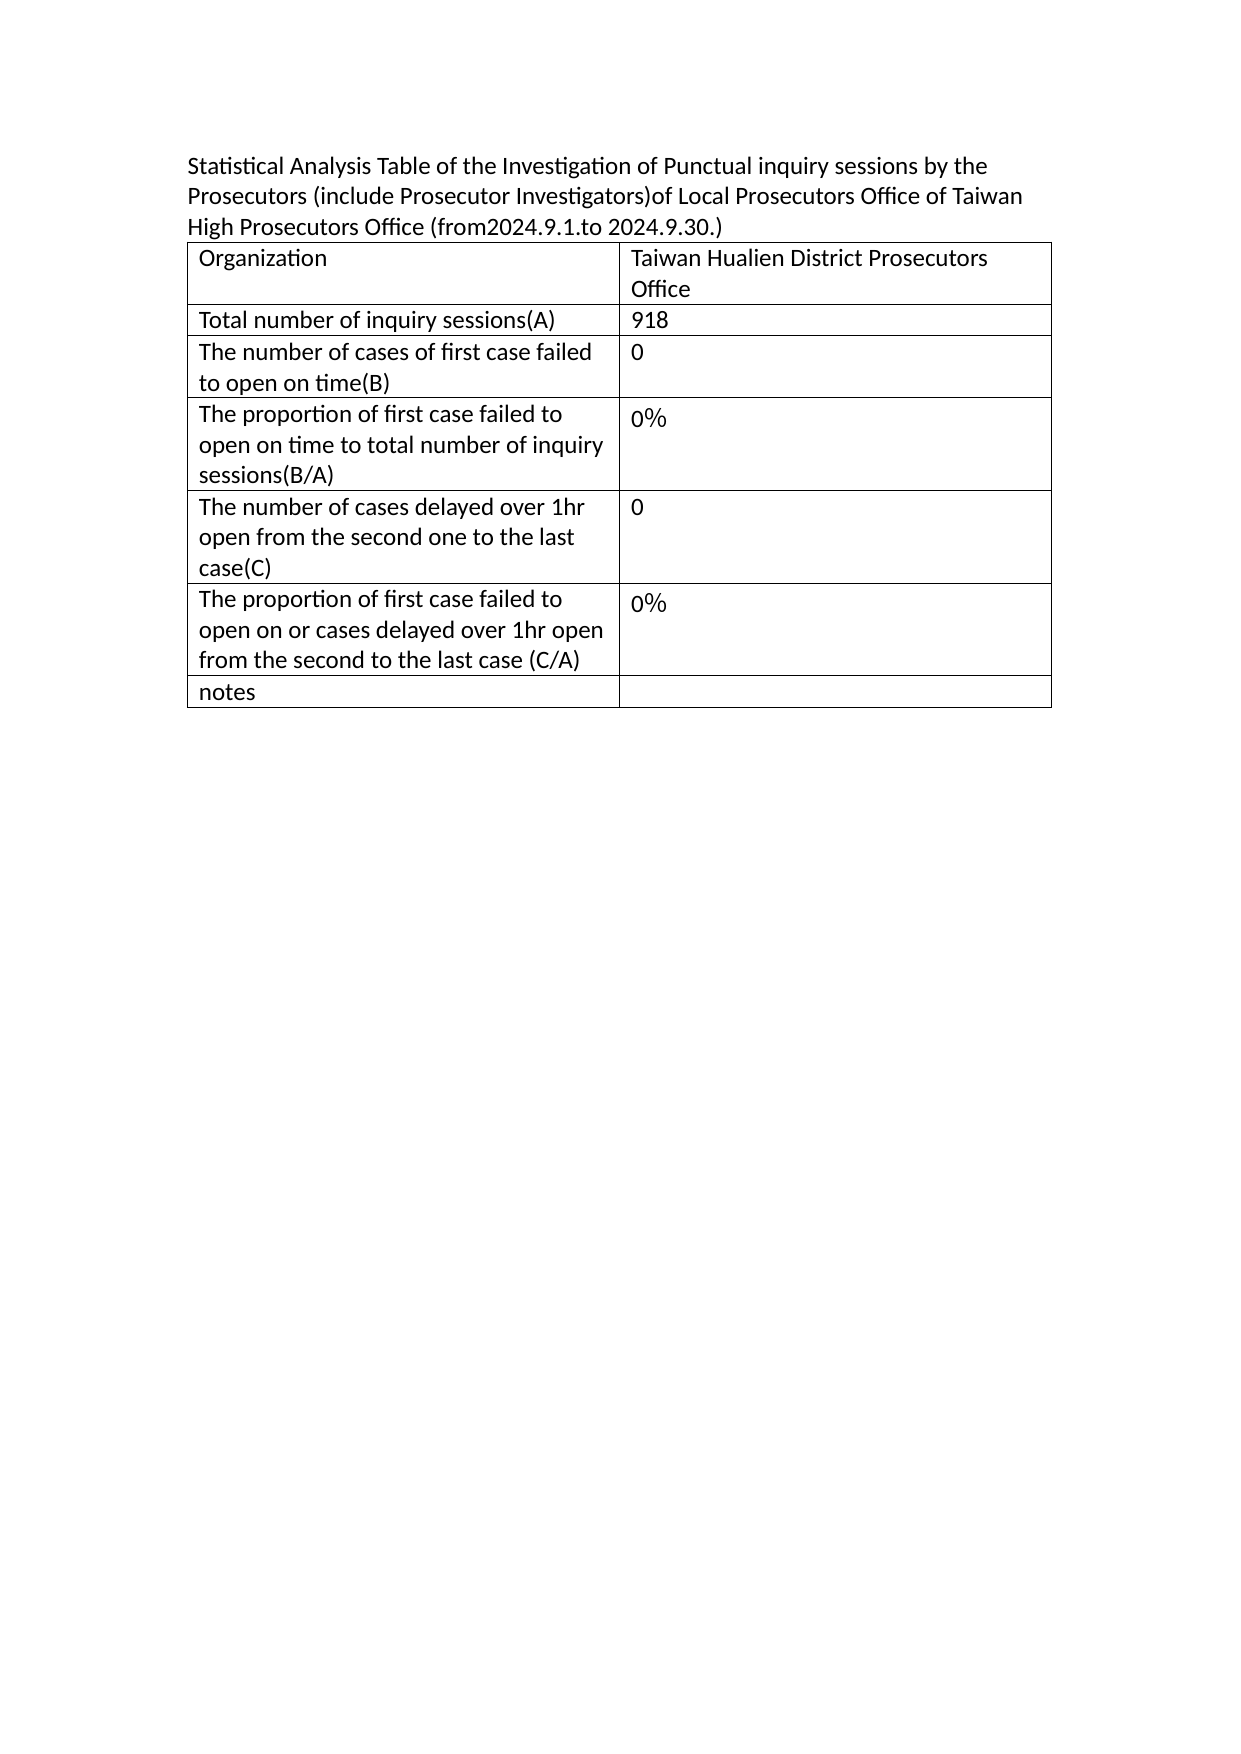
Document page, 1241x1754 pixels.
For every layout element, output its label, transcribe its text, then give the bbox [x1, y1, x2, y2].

table_header Taiwan Hualien District Prosecutors Office [620, 243, 1051, 304]
table_cell notes [188, 676, 619, 707]
table_cell The proportion of first case failed to open on or cases delayed over 1hr open from the second to the last case (C/A) [188, 584, 619, 675]
table_cell [620, 676, 1051, 707]
table_header Organization [188, 243, 619, 304]
text Statistical Analysis Table of the Investigation of Punctual inquiry sessions by the Prosecutors (include Prosecutor Investigators)of Local Prosecutors Office of Taiwan High Prosecutors Office (from2024.9.1.to 2024.9.30.) [187, 150, 1053, 242]
table_cell The number of cases delayed over 1hr open from the second one to the last case(C) [188, 491, 619, 582]
table_cell The proportion of first case failed to open on time to total number of inquiry sessions(B/A) [188, 398, 619, 490]
table_cell 0 [620, 491, 1051, 582]
table_cell The number of cases of first case failed to open on time(B) [188, 336, 619, 397]
table_cell Total number of inquiry sessions(A) [188, 305, 619, 335]
table_cell 0 [620, 336, 1051, 397]
table_cell 0％ [620, 584, 1051, 675]
table_cell 918 [620, 305, 1051, 335]
table_cell 0％ [620, 398, 1051, 490]
